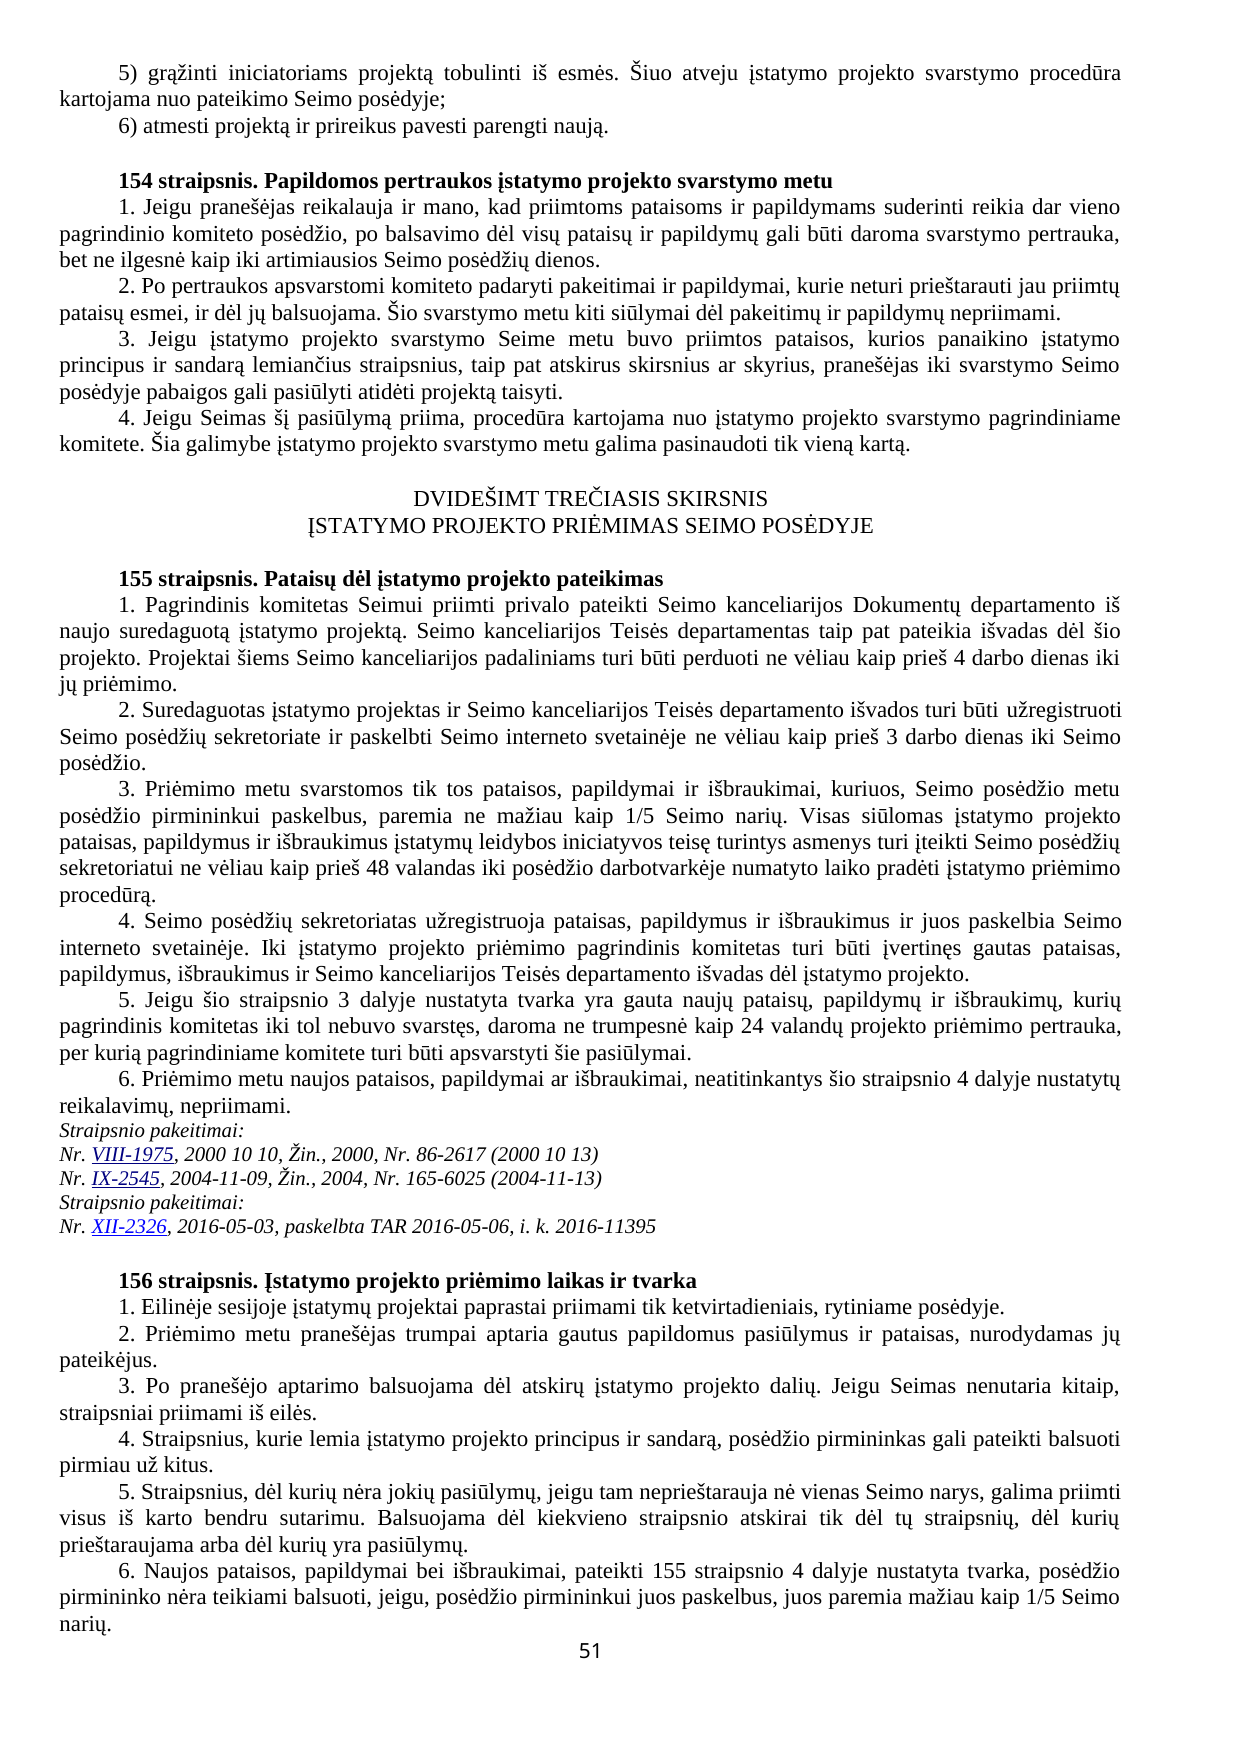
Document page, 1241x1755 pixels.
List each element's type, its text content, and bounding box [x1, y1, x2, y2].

text 1. Pagrindinis komitetas Seimui priimti privalo pateikti Seimo kanceliarijos Dokumentų departamento iš naujo suredaguotą įstatymo projektą. Seimo kanceliarijos Teisės departamentas taip pat pateikia išvadas dėl šio projekto. Projektai šiems Seimo kanceliarijos padaliniams turi būti perduoti ne vėliau kaip prieš 4 darbo dienas iki jų priėmimo. [59, 591, 1122, 696]
text 5) grąžinti iniciatoriams projektą tobulinti iš esmės. Šiuo atveju įstatymo projekto svarstymo procedūra kartojama nuo pateikimo Seimo posėdyje; [59, 59, 1122, 112]
text Straipsnio pakeitimai: [59, 1190, 1122, 1214]
text 155 straipsnis. Pataisų dėl įstatymo projekto pateikimas [59, 564, 1122, 591]
text Nr. VIII-1975, 2000 10 10, Žin., 2000, Nr. 86-2617 (2000 10 13) [59, 1142, 1122, 1166]
text 4. Straipsnius, kurie lemia įstatymo projekto principus ir sandarą, posėdžio pirmininkas gali pateikti balsuoti pirmiau už kitus. [59, 1425, 1122, 1478]
text 3. Priėmimo metu svarstomos tik tos pataisos, papildymai ir išbraukimai, kuriuos, Seimo posėdžio metu posėdžio pirmininkui paskelbus, paremia ne mažiau kaip 1/5 Seimo narių. Visas siūlomas įstatymo projekto pataisas, papildymus ir išbraukimus įstatymų leidybos iniciatyvos teisę turintys asmenys turi įteikti Seimo posėdžių sekretoriatui ne vėliau kaip prieš 48 valandas iki posėdžio darbotvarkėje numatyto laiko pradėti įstatymo priėmimo procedūrą. [59, 775, 1122, 907]
text 2. Priėmimo metu pranešėjas trumpai aptaria gautus papildomus pasiūlymus ir pataisas, nurodydamas jų pateikėjus. [59, 1320, 1122, 1372]
text 3. Po pranešėjo aptarimo balsuojama dėl atskirų įstatymo projekto dalių. Jeigu Seimas nenutaria kitaip, straipsniai priimami iš eilės. [59, 1372, 1122, 1425]
text 5. Straipsnius, dėl kurių nėra jokių pasiūlymų, jeigu tam neprieštarauja nė vienas Seimo narys, galima priimti visus iš karto bendru sutarimu. Balsuojama dėl kiekvieno straipsnio atskirai tik dėl tų straipsnių, dėl kurių prieštaraujama arba dėl kurių yra pasiūlymų. [59, 1478, 1122, 1557]
text Nr. IX-2545, 2004-11-09, Žin., 2004, Nr. 165-6025 (2004-11-13) [59, 1166, 1122, 1190]
text Straipsnio pakeitimai: [59, 1118, 1122, 1142]
text 6) atmesti projektą ir prireikus pavesti parengti naują. [59, 112, 1122, 138]
text Nr. XII-2326, 2016-05-03, paskelbta TAR 2016-05-06, i. k. 2016-11395 [59, 1214, 1122, 1238]
text 4. Seimo posėdžių sekretoriatas užregistruoja pataisas, papildymus ir išbraukimus ir juos paskelbia Seimo interneto svetainėje. Iki įstatymo projekto priėmimo pagrindinis komitetas turi būti įvertinęs gautas pataisas, papildymus, išbraukimus ir Seimo kanceliarijos Teisės departamento išvadas dėl įstatymo projekto. [59, 907, 1122, 986]
text 2. Suredaguotas įstatymo projektas ir Seimo kanceliarijos Teisės departamento išvados turi būti užregistruoti Seimo posėdžių sekretoriate ir paskelbti Seimo interneto svetainėje ne vėliau kaip prieš 3 darbo dienas iki Seimo posėdžio. [59, 696, 1122, 775]
text 3. Jeigu įstatymo projekto svarstymo Seime metu buvo priimtos pataisos, kurios panaikino įstatymo principus ir sandarą lemiančius straipsnius, taip pat atskirus skirsnius ar skyrius, pranešėjas iki svarstymo Seimo posėdyje pabaigos gali pasiūlyti atidėti projektą taisyti. [59, 325, 1122, 404]
text 156 straipsnis. Įstatymo projekto priėmimo laikas ir tvarka [59, 1267, 1122, 1293]
text 1. Eilinėje sesijoje įstatymų projektai paprastai priimami tik ketvirtadieniais, rytiniame posėdyje. [59, 1293, 1122, 1320]
text ĮSTATYMO PROJEKTO PRIĖMIMAS SEIMO POSĖDYJE [59, 512, 1122, 538]
text 6. Priėmimo metu naujos pataisos, papildymai ar išbraukimai, neatitinkantys šio straipsnio 4 dalyje nustatytų reikalavimų, nepriimami. [59, 1065, 1122, 1118]
text DVIDEŠIMT TREČIASIS SKIRSNIS [59, 486, 1122, 512]
text 5. Jeigu šio straipsnio 3 dalyje nustatyta tvarka yra gauta naujų pataisų, papildymų ir išbraukimų, kurių pagrindinis komitetas iki tol nebuvo svarstęs, daroma ne trumpesnė kaip 24 valandų projekto priėmimo pertrauka, per kurią pagrindiniame komitete turi būti apsvarstyti šie pasiūlymai. [59, 986, 1122, 1065]
text 4. Jeigu Seimas šį pasiūlymą priima, procedūra kartojama nuo įstatymo projekto svarstymo pagrindiniame komitete. Šia galimybe įstatymo projekto svarstymo metu galima pasinaudoti tik vieną kartą. [59, 404, 1122, 457]
text 1. Jeigu pranešėjas reikalauja ir mano, kad priimtoms pataisoms ir papildymams suderinti reikia dar vieno pagrindinio komiteto posėdžio, po balsavimo dėl visų pataisų ir papildymų gali būti daroma svarstymo pertrauka, bet ne ilgesnė kaip iki artimiausios Seimo posėdžių dienos. [59, 193, 1122, 272]
text 154 straipsnis. Papildomos pertraukos įstatymo projekto svarstymo metu [59, 167, 1122, 193]
text 6. Naujos pataisos, papildymai bei išbraukimai, pateikti 155 straipsnio 4 dalyje nustatyta tvarka, posėdžio pirmininko nėra teikiami balsuoti, jeigu, posėdžio pirmininkui juos paskelbus, juos paremia mažiau kaip 1/5 Seimo narių. [59, 1557, 1122, 1636]
text 2. Po pertraukos apsvarstomi komiteto padaryti pakeitimai ir papildymai, kurie neturi prieštarauti jau priimtų pataisų esmei, ir dėl jų balsuojama. Šio svarstymo metu kiti siūlymai dėl pakeitimų ir papildymų nepriimami. [59, 272, 1122, 325]
